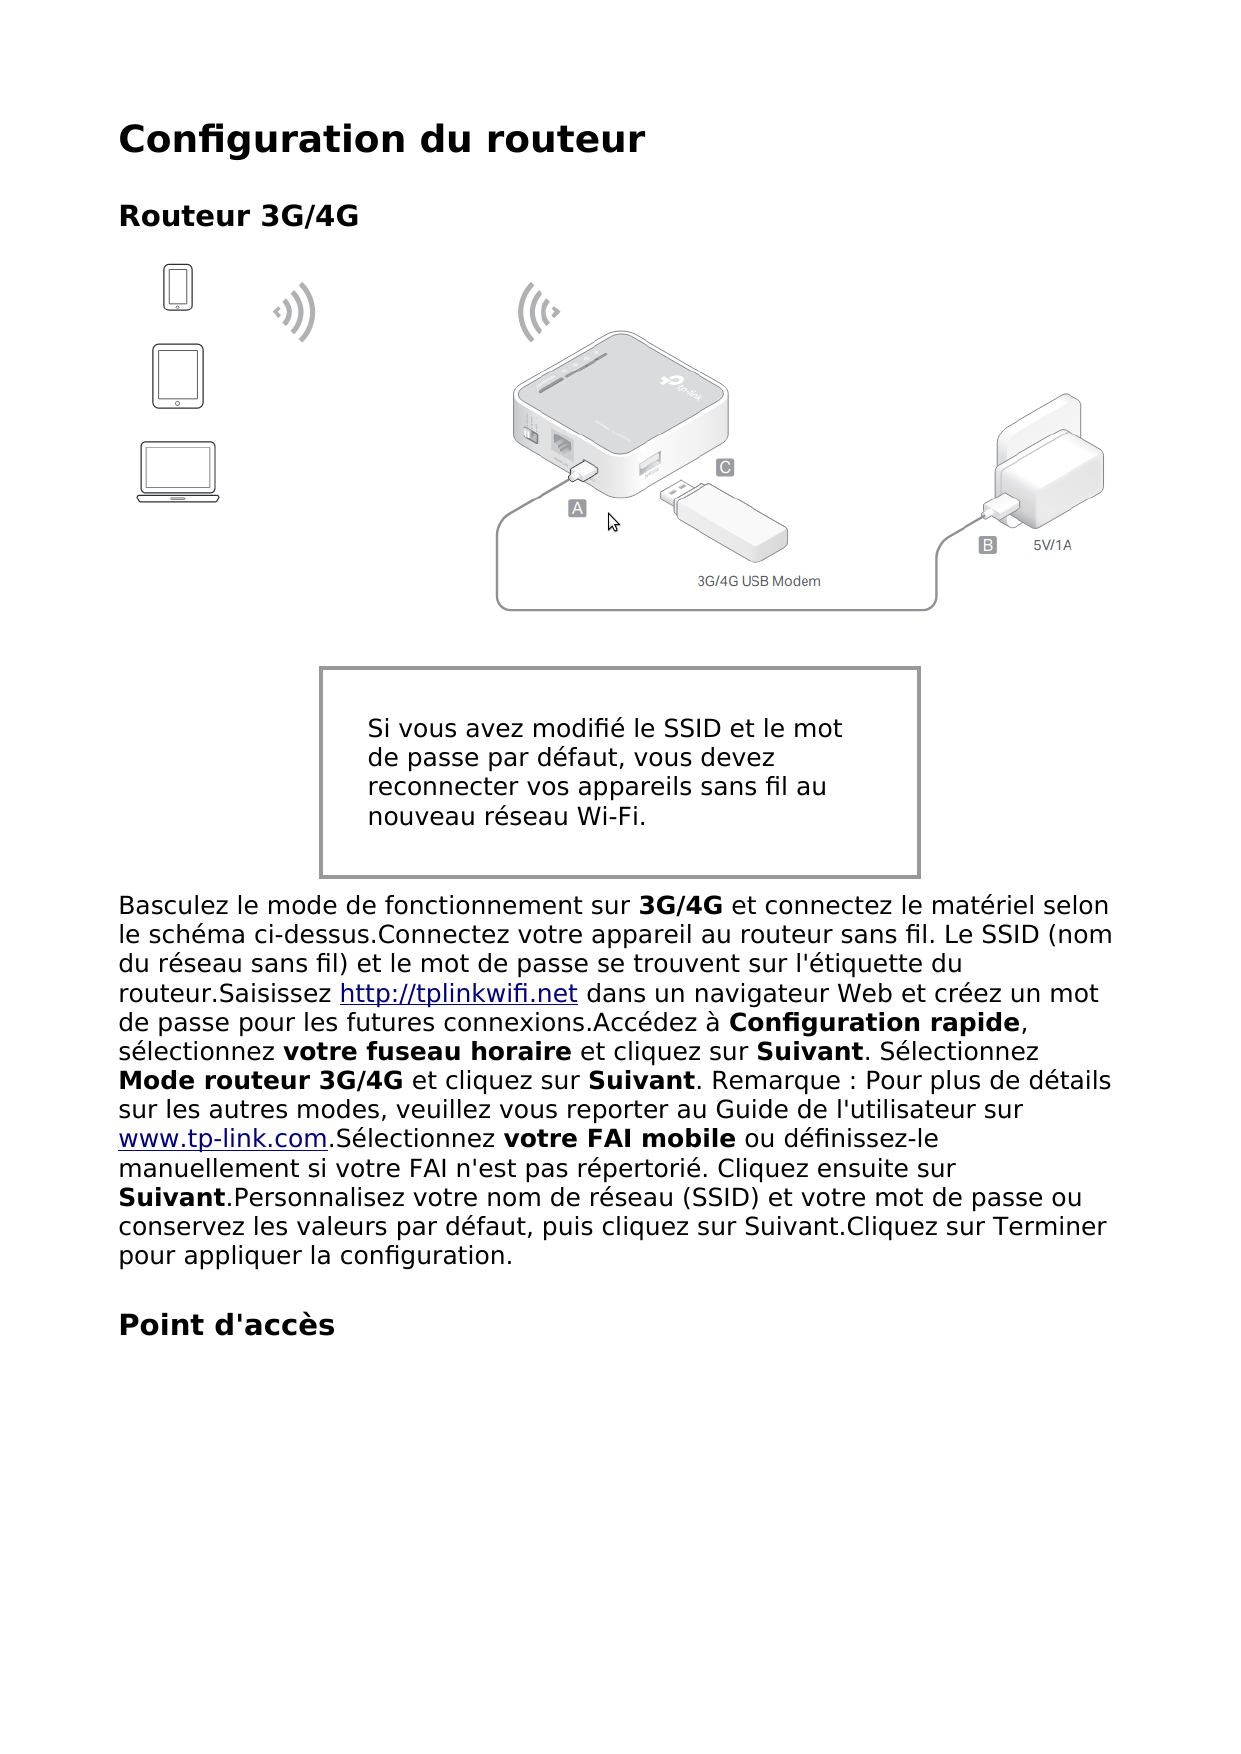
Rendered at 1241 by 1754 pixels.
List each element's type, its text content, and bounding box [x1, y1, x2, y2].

table_header Si vous avez modifié le SSID et le mot de passe par défaut, vous devez reconnecter vos appareils sans fil au nouveau réseau Wi-Fi. [332, 679, 908, 866]
subtitle Point d'accès [118, 1308, 1122, 1342]
text Basculez le mode de fonctionnement sur 3G/4G et connectez le matériel selon le schéma ci-dessus.Connectez votre appareil au routeur sans fil. Le SSID (nom du réseau sans fil) et le mot de passe se trouvent sur l'étiquette du routeur.Saisissez http://tplinkwifi.net dans un navigateur Web et créez un mot de passe pour les futures connexions.Accédez à Configuration rapide, sélectionnez votre fuseau horaire et cliquez sur Suivant. Sélectionnez Mode routeur 3G/4G et cliquez sur Suivant. Remarque : Pour plus de détails sur les autres modes, veuillez vous reporter au Guide de l'utilisateur sur www.tp-link.com.Sélectionnez votre FAI mobile ou définissez-le manuellement si votre FAI n'est pas répertorié. Cliquez ensuite sur Suivant.Personnalisez votre nom de réseau (SSID) et votre mot de passe ou conservez les valeurs par défaut, puis cliquez sur Suivant.Cliquez sur Terminer pour appliquer la configuration. [118, 666, 1122, 1270]
picture [118, 245, 1123, 625]
subtitle Routeur 3G/4G [118, 199, 1122, 233]
subtitle Configuration du routeur [118, 118, 1122, 162]
